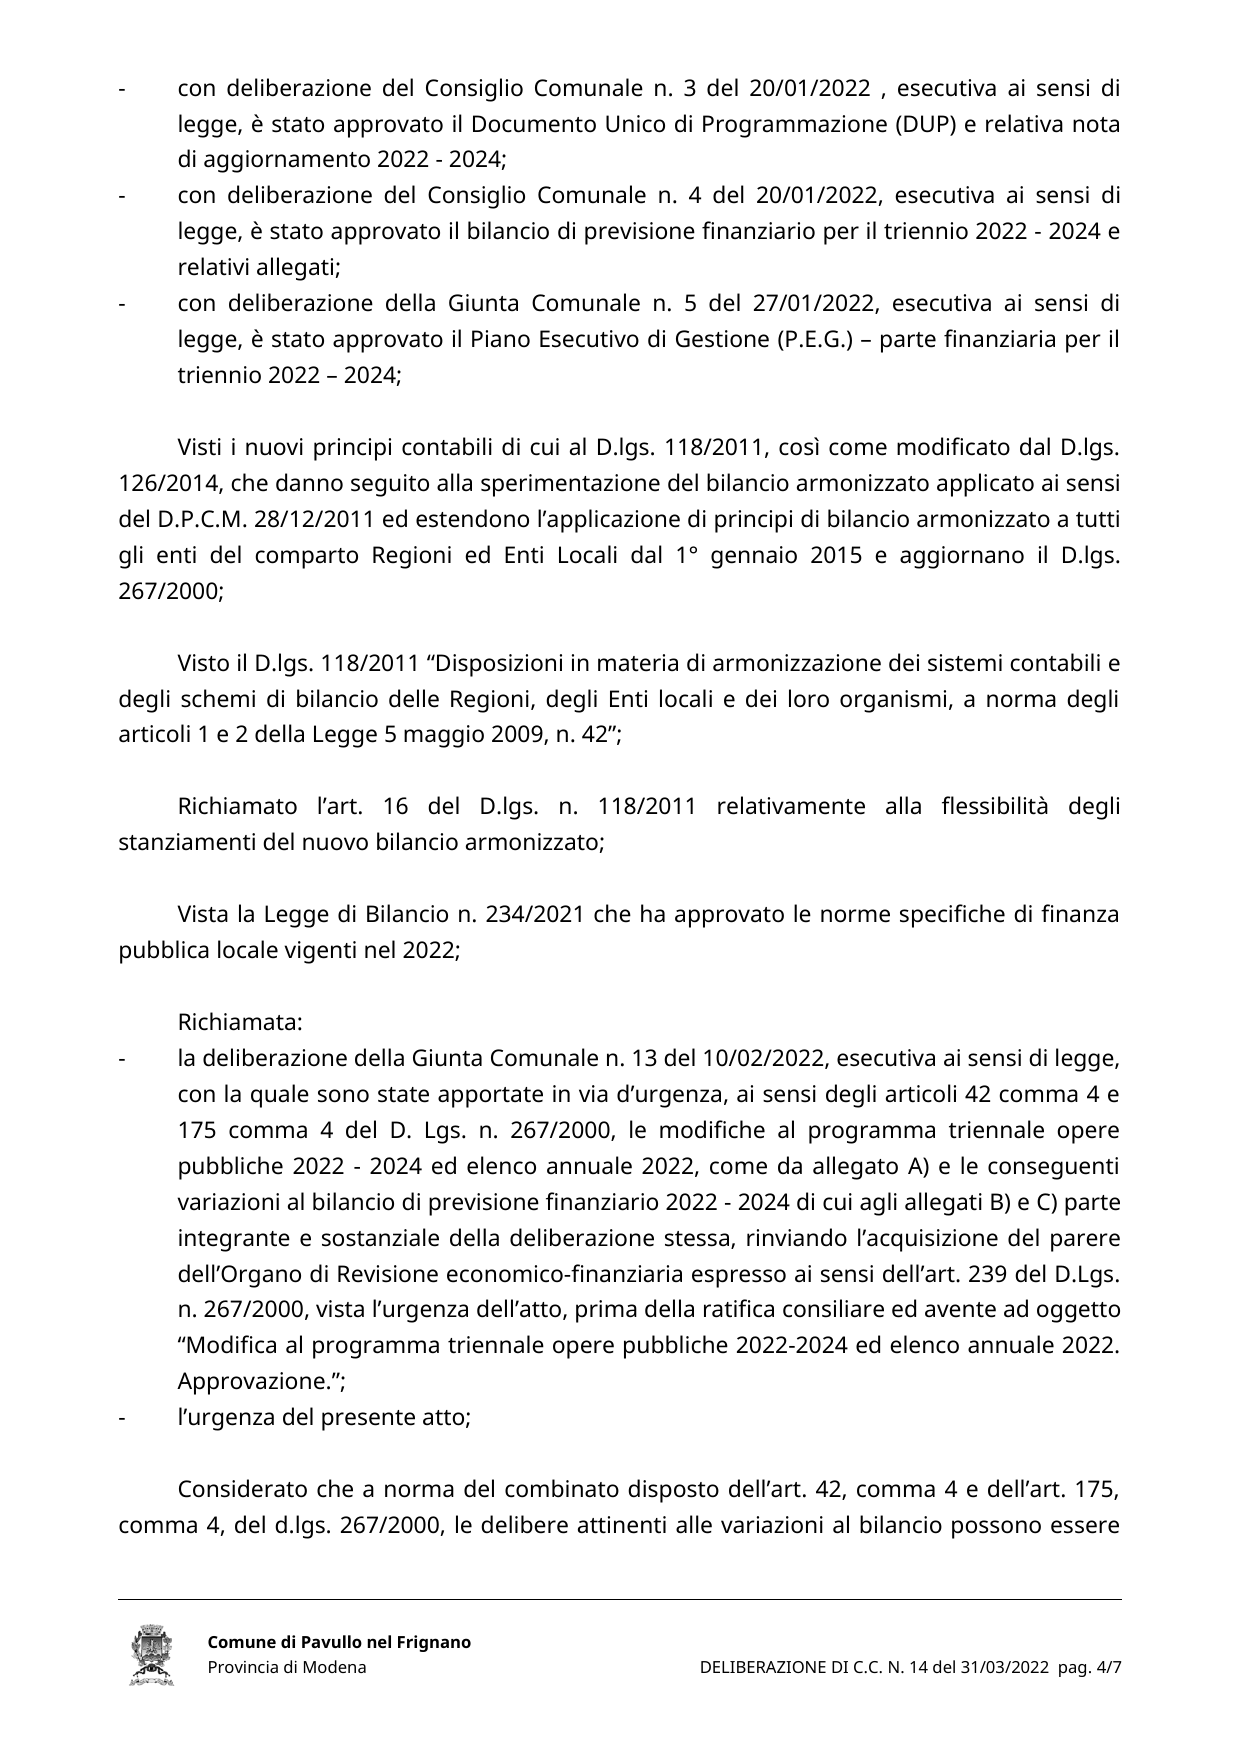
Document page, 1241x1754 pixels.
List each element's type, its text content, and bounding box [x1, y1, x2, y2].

picture [120, 1621, 183, 1693]
text Richiamato l’art. 16 del D.lgs. n. 118/2011 relativamente alla flessibilità degli stanziamenti del nuovo bilancio armonizzato; [118, 790, 1122, 857]
list la deliberazione della Giunta Comunale n. 13 del 10/02/2022, esecutiva ai sensi di legge, con la quale sono state apportate in via d’urgenza, ai sensi degli articoli 42 comma 4 e 175 comma 4 del D. Lgs. n. 267/2000, le modifiche al programma triennale opere pubbliche 2022 - 2024 ed elenco annuale 2022, come da allegato A) e le conseguenti variazioni al bilancio di previsione finanziario 2022 - 2024 di cui agli allegati B) e C) parte integrante e sostanziale della deliberazione stessa, rinviando l’acquisizione del parere dell’Organo di Revisione economico-finanziaria espresso ai sensi dell’art. 239 del D.Lgs. n. 267/2000, vista l’urgenza dell’atto, prima della ratifica consiliare ed avente ad oggetto “Modifica al programma triennale opere pubbliche 2022-2024 ed elenco annuale 2022. Approvazione.”; [118, 1042, 1122, 1397]
list con deliberazione della Giunta Comunale n. 5 del 27/01/2022, esecutiva ai sensi di legge, è stato approvato il Piano Esecutivo di Gestione (P.E.G.) – parte finanziaria per il triennio 2022 – 2024; [118, 287, 1122, 390]
text Considerato che a norma del combinato disposto dell’art. 42, comma 4 e dell’art. 175, comma 4, del d.lgs. 267/2000, le delibere attinenti alle variazioni al bilancio possono essere [118, 1473, 1122, 1540]
text Visto il D.lgs. 118/2011 “Disposizioni in materia di armonizzazione dei sistemi contabili e degli schemi di bilancio delle Regioni, degli Enti locali e dei loro organismi, a norma degli articoli 1 e 2 della Legge 5 maggio 2009, n. 42”; [118, 647, 1122, 750]
text Richiamata: [118, 1006, 1122, 1037]
list con deliberazione del Consiglio Comunale n. 4 del 20/01/2022, esecutiva ai sensi di legge, è stato approvato il bilancio di previsione finanziario per il triennio 2022 - 2024 e relativi allegati; [118, 179, 1122, 282]
list l’urgenza del presente atto; [118, 1401, 1122, 1432]
text Visti i nuovi principi contabili di cui al D.lgs. 118/2011, così come modificato dal D.lgs. 126/2014, che danno seguito alla sperimentazione del bilancio armonizzato applicato ai sensi del D.P.C.M. 28/12/2011 ed estendono l’applicazione di principi di bilancio armonizzato a tutti gli enti del comparto Regioni ed Enti Locali dal 1° gennaio 2015 e aggiornano il D.lgs. 267/2000; [118, 431, 1122, 606]
list con deliberazione del Consiglio Comunale n. 3 del 20/01/2022 , esecutiva ai sensi di legge, è stato approvato il Documento Unico di Programmazione (DUP) e relativa nota di aggiornamento 2022 - 2024; [118, 72, 1122, 175]
text Vista la Legge di Bilancio n. 234/2021 che ha approvato le norme specifiche di finanza pubblica locale vigenti nel 2022; [118, 898, 1122, 965]
